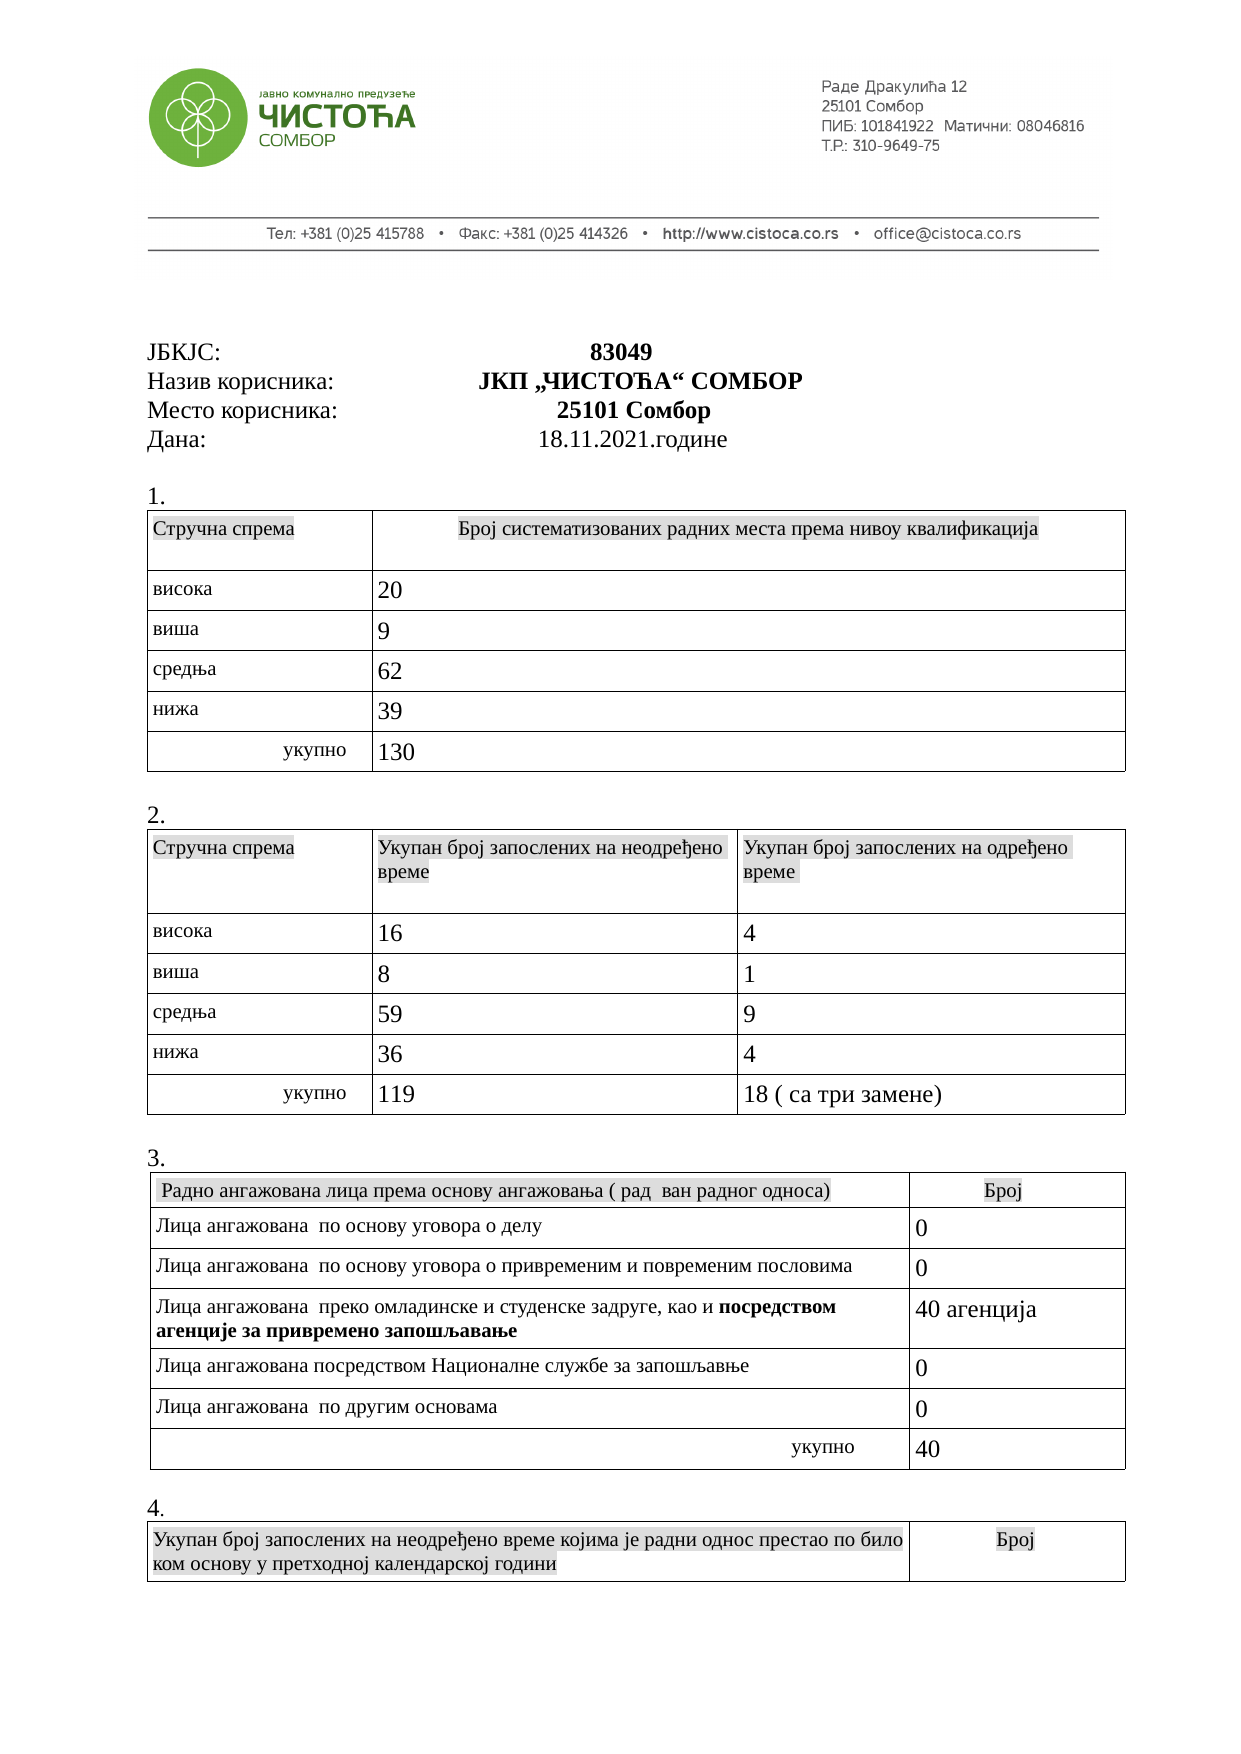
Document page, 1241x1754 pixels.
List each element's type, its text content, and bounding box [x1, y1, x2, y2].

text ЈБКЈС: 83049 [147, 337, 1125, 366]
text 1. [147, 481, 1125, 510]
text 2. [147, 800, 1125, 829]
table_cell 20 [373, 571, 1125, 610]
table_cell 0 [910, 1349, 1125, 1388]
table_header Стручна спрема [148, 830, 372, 912]
table_cell 16 [373, 914, 737, 953]
table_cell нижа [148, 692, 372, 731]
table_cell 18 ( са три замене) [738, 1075, 1125, 1114]
table_cell 39 [373, 692, 1125, 731]
table_cell 0 [910, 1249, 1125, 1288]
table_cell виша [148, 611, 372, 650]
table_cell 119 [373, 1075, 737, 1114]
table_cell Лица ангажована по другим основама [151, 1389, 909, 1428]
table_cell 130 [373, 732, 1125, 771]
table_cell 59 [373, 994, 737, 1033]
table_header Стручна спрема [148, 511, 372, 569]
table_cell висока [148, 571, 372, 610]
table_cell Лица ангажована по основу уговора о делу [151, 1208, 909, 1248]
table_header Укупан број запослених на неодређено време којима је радни однос престао по било ком основу у претходној календарској години [148, 1522, 909, 1581]
table_cell 36 [373, 1035, 737, 1074]
table_header Радно ангажована лица према основу ангажовања ( рад ван радног односа) [151, 1173, 909, 1207]
picture [134, 56, 1114, 280]
table_cell 9 [373, 611, 1125, 650]
table_cell висока [148, 914, 372, 953]
table_cell средња [148, 651, 372, 691]
table_cell Лица ангажована преко омладинске и студенске задруге, као и посредством агенције за привремено запошљавање [151, 1289, 909, 1348]
text Назив корисника: ЈКП „ЧИСТОЋА“ СОМБОР [147, 366, 1125, 395]
table_cell 0 [910, 1389, 1125, 1428]
table_header Укупан број запослених на одређено време [738, 830, 1125, 912]
table_cell Лица ангажована по основу уговора о привременим и повременим пословима [151, 1249, 909, 1288]
table_cell 9 [738, 994, 1125, 1033]
table_header Број [910, 1173, 1125, 1207]
table_header Укупан број запослених на неодређено време [373, 830, 737, 912]
table_cell укупно [148, 1075, 372, 1114]
table_cell 40 [910, 1429, 1125, 1468]
table_cell нижа [148, 1035, 372, 1074]
table_header Број [910, 1522, 1125, 1581]
table_cell виша [148, 954, 372, 993]
table_cell 4 [738, 914, 1125, 953]
table_cell 40 агенција [910, 1289, 1125, 1348]
table_cell 62 [373, 651, 1125, 691]
table_cell 8 [373, 954, 737, 993]
table_cell 1 [738, 954, 1125, 993]
table_cell 0 [910, 1208, 1125, 1248]
text 3. [147, 1143, 1125, 1172]
table_cell Лица ангажована посредством Националне службе за запошљавње [151, 1349, 909, 1388]
table_header Број систематизованих радних места према нивоу квалификација [373, 511, 1125, 569]
table_cell 4 [738, 1035, 1125, 1074]
table_cell средња [148, 994, 372, 1033]
table_cell укупно [151, 1429, 909, 1468]
table_cell укупно [148, 732, 372, 771]
text Дана: 18.11.2021.године [147, 424, 1125, 452]
text 4. [147, 1493, 1125, 1521]
text Место корисника: 25101 Сомбор [147, 395, 1125, 424]
